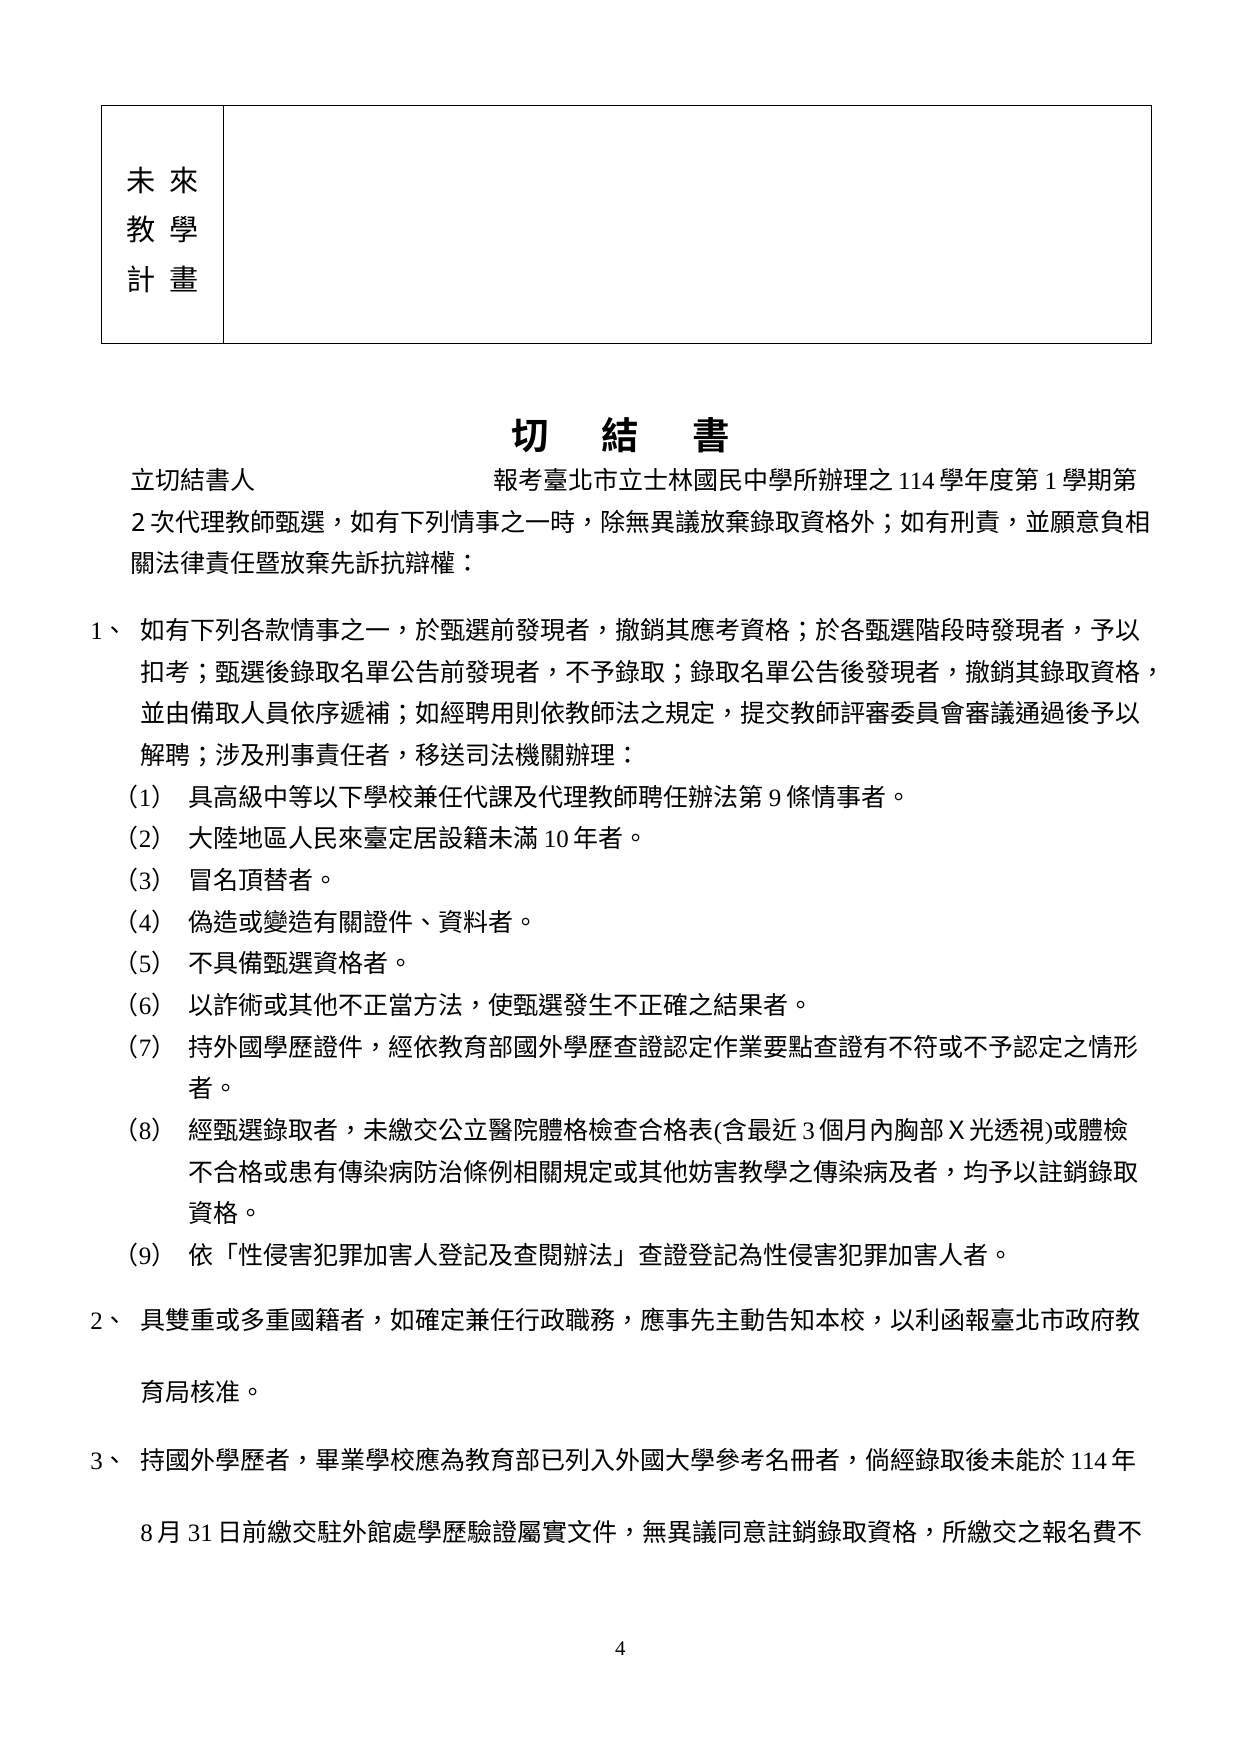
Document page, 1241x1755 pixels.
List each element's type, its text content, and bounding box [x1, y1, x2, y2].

list 冒名頂替者。 [114, 860, 1152, 897]
list 依「性侵害犯罪加害人登記及查閱辦法」查證登記為性侵害犯罪加害人者。 [114, 1235, 1152, 1272]
text 立切結書人 報考臺北市立士林國民中學所辦理之114學年度第1學期第2次代理教師甄選，如有下列情事之一時，除無異議放棄錄取資格外；如有刑責，並願意負相關法律責任暨放棄先訴抗辯權： [130, 460, 1152, 580]
list 偽造或變造有關證件、資料者。 [114, 902, 1152, 938]
list 大陸地區人民來臺定居設籍未滿10年者。 [114, 819, 1152, 855]
list 不具備甄選資格者。 [114, 944, 1152, 980]
list 如有下列各款情事之一，於甄選前發現者，撤銷其應考資格；於各甄選階段時發現者，予以扣考；甄選後錄取名單公告前發現者，不予錄取；錄取名單公告後發現者，撤銷其錄取資格，並由備取人員依序遞補；如經聘用則依教師法之規定，提交教師評審委員會審議通過後予以解聘；涉及刑事責任者，移送司法機關辦理： [90, 610, 1152, 772]
table_cell [224, 106, 1151, 342]
list 具雙重或多重國籍者，如確定兼任行政職務，應事先主動告知本校，以利函報臺北市政府教育局核准。 [90, 1277, 1152, 1411]
list 持外國學歷證件，經依教育部國外學歷查證認定作業要點查證有不符或不予認定之情形者。 [114, 1027, 1152, 1105]
list 持國外學歷者，畢業學校應為教育部已列入外國大學參考名冊者，倘經錄取後未能於114年8月31日前繳交駐外館處學歷驗證屬實文件，無異議同意註銷錄取資格，所繳交之報名費不 [90, 1417, 1152, 1551]
list 經甄選錄取者，未繳交公立醫院體格檢查合格表(含最近3個月內胸部Ｘ光透視)或體檢不合格或患有傳染病防治條例相關規定或其他妨害教學之傳染病及者，均予以註銷錄取資格。 [114, 1110, 1152, 1230]
text 切結書 [68, 406, 1172, 460]
list 以詐術或其他不正當方法，使甄選發生不正確之結果者。 [114, 985, 1152, 1022]
list 具高級中等以下學校兼任代課及代理教師聘任辦法第9條情事者。 [114, 777, 1152, 813]
table_cell 未 來 教 學 計 畫 [102, 106, 223, 342]
